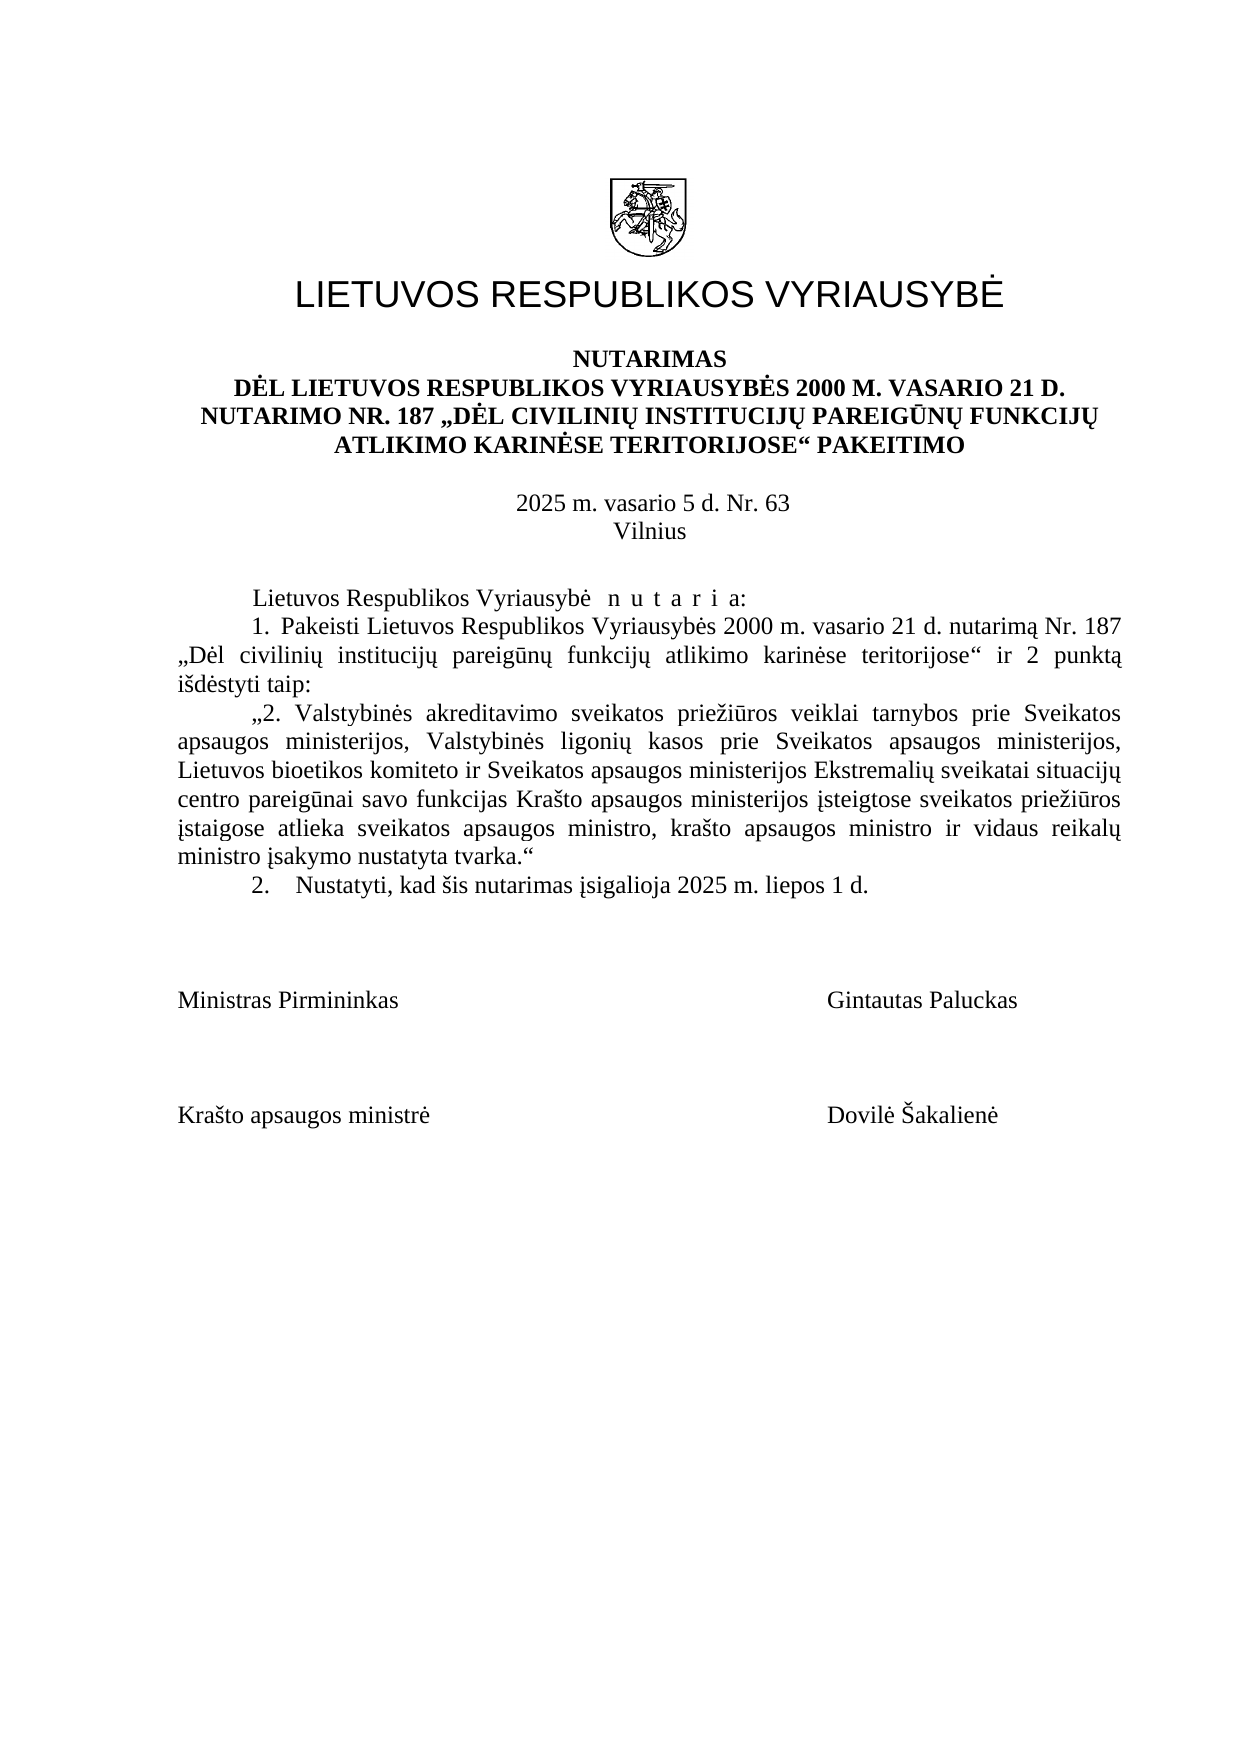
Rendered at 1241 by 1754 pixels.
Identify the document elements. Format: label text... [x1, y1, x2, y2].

text nutarimas [177, 344, 1122, 373]
text Lietuvos Respublikos Vyriausybė nutaria: [177, 574, 1122, 611]
text Vilnius [177, 516, 1122, 545]
text Krašto apsaugos ministrė Dovilė Šakalienė [177, 1100, 1122, 1129]
text DĖL LIETUVOS RESPUBLIKOS VYRIAUSYBĖS 2000 M. VASARIO 21 D. NUTARIMO NR. 187 „DĖL CIVILINIŲ INSTITUCIJŲ PAREIGŪNŲ FUNKCIJŲ ATLIKIMO KARINĖSE TERITORIJOSE“ PAKEITIMO [177, 373, 1122, 459]
text „2. Valstybinės akreditavimo sveikatos priežiūros veiklai tarnybos prie Sveikatos apsaugos ministerijos, Valstybinės ligonių kasos prie Sveikatos apsaugos ministerijos, Lietuvos bioetikos komiteto ir Sveikatos apsaugos ministerijos Ekstremalių sveikatai situacijų centro pareigūnai savo funkcijas Krašto apsaugos ministerijos įsteigtose sveikatos priežiūros įstaigose atlieka sveikatos apsaugos ministro, krašto apsaugos ministro ir vidaus reikalų ministro įsakymo nustatyta tvarka.“ [177, 698, 1122, 870]
text 2. Nustatyti, kad šis nutarimas įsigalioja 2025 m. liepos 1 d. [177, 870, 1122, 899]
text Lietuvos Respublikos Vyriausybė [177, 272, 1122, 315]
text 1. Pakeisti Lietuvos Respublikos Vyriausybės 2000 m. vasario 21 d. nutarimą Nr. 187 „Dėl civilinių institucijų pareigūnų funkcijų atlikimo karinėse teritorijose“ ir 2 punktą išdėstyti taip: [177, 611, 1122, 698]
text Ministras Pirmininkas Gintautas Paluckas [177, 985, 1122, 1014]
text 2025 m. vasario 5 d. Nr. 63 [177, 488, 1122, 516]
